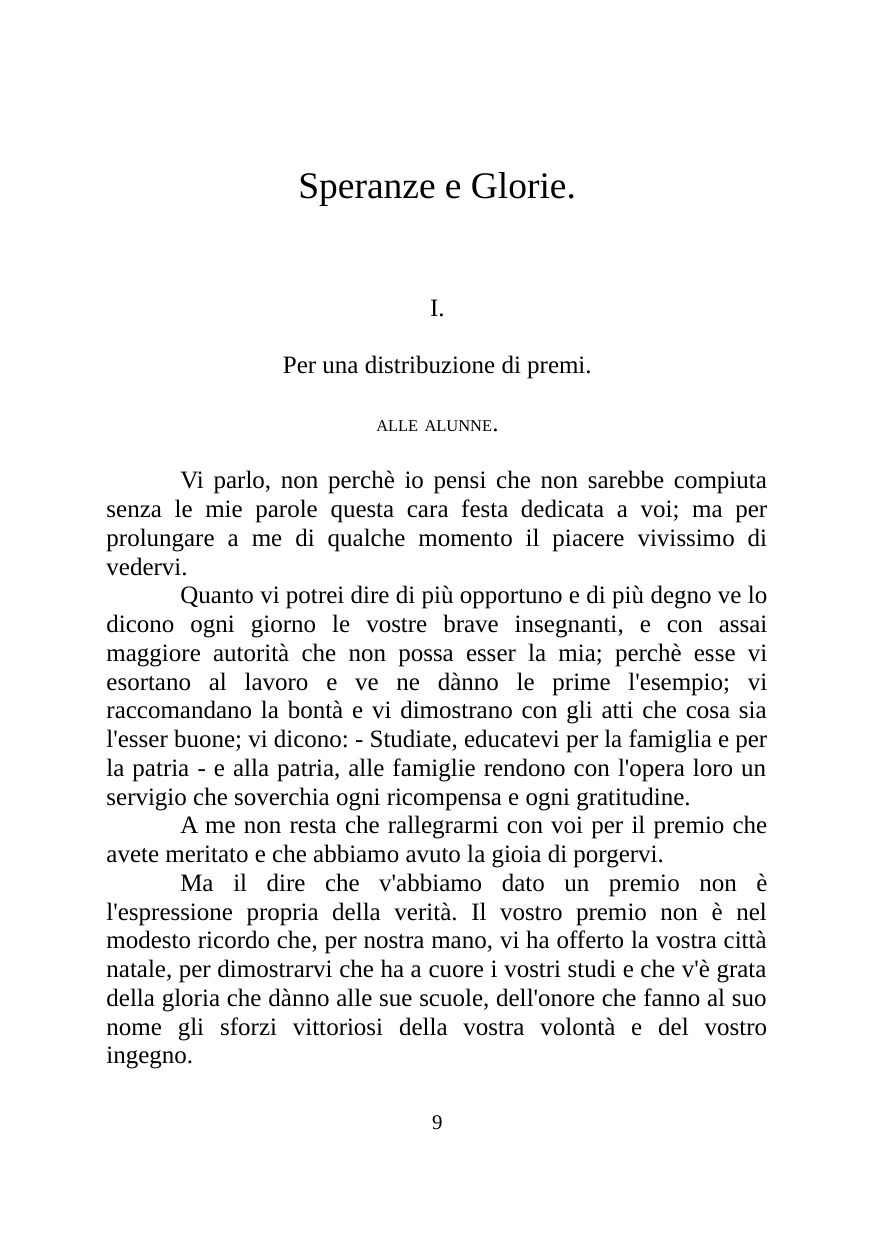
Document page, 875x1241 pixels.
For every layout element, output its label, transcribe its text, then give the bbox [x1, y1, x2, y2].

text Per una distribuzione di premi. [106, 351, 768, 379]
text alle alunne. [106, 408, 768, 437]
text Vi parlo, non perchè io pensi che non sarebbe compiuta senza le mie parole questa cara festa dedicata a voi; ma per prolungare a me di qualche momento il piacere vivissimo di vedervi. [106, 466, 768, 581]
text Ma il dire che v'abbiamo dato un premio non è l'espressione propria della verità. Il vostro premio non è nel modesto ricordo che, per nostra mano, vi ha offerto la vostra città natale, per dimostrarvi che ha a cuore i vostri studi e che v'è grata della gloria che dànno alle sue scuole, dell'onore che fanno al suo nome gli sforzi vittoriosi della vostra volontà e del vostro ingegno. [106, 868, 768, 1069]
text A me non resta che rallegrarmi con voi per il premio che avete meritato e che abbiamo avuto la gioia di porgervi. [106, 811, 768, 868]
text I. [106, 293, 768, 322]
text Quanto vi potrei dire di più opportuno e di più degno ve lo dicono ogni giorno le vostre brave insegnanti, e con assai maggiore autorità che non possa esser la mia; perchè esse vi esortano al lavoro e ve ne dànno le prime l'esempio; vi raccomandano la bontà e vi dimostrano con gli atti che cosa sia l'esser buone; vi dicono: - Studiate, educatevi per la famiglia e per la patria - e alla patria, alle famiglie rendono con l'opera loro un servigio che soverchia ogni ricompensa e ogni gratitudine. [106, 581, 768, 811]
text Speranze e Glorie. [106, 164, 768, 207]
